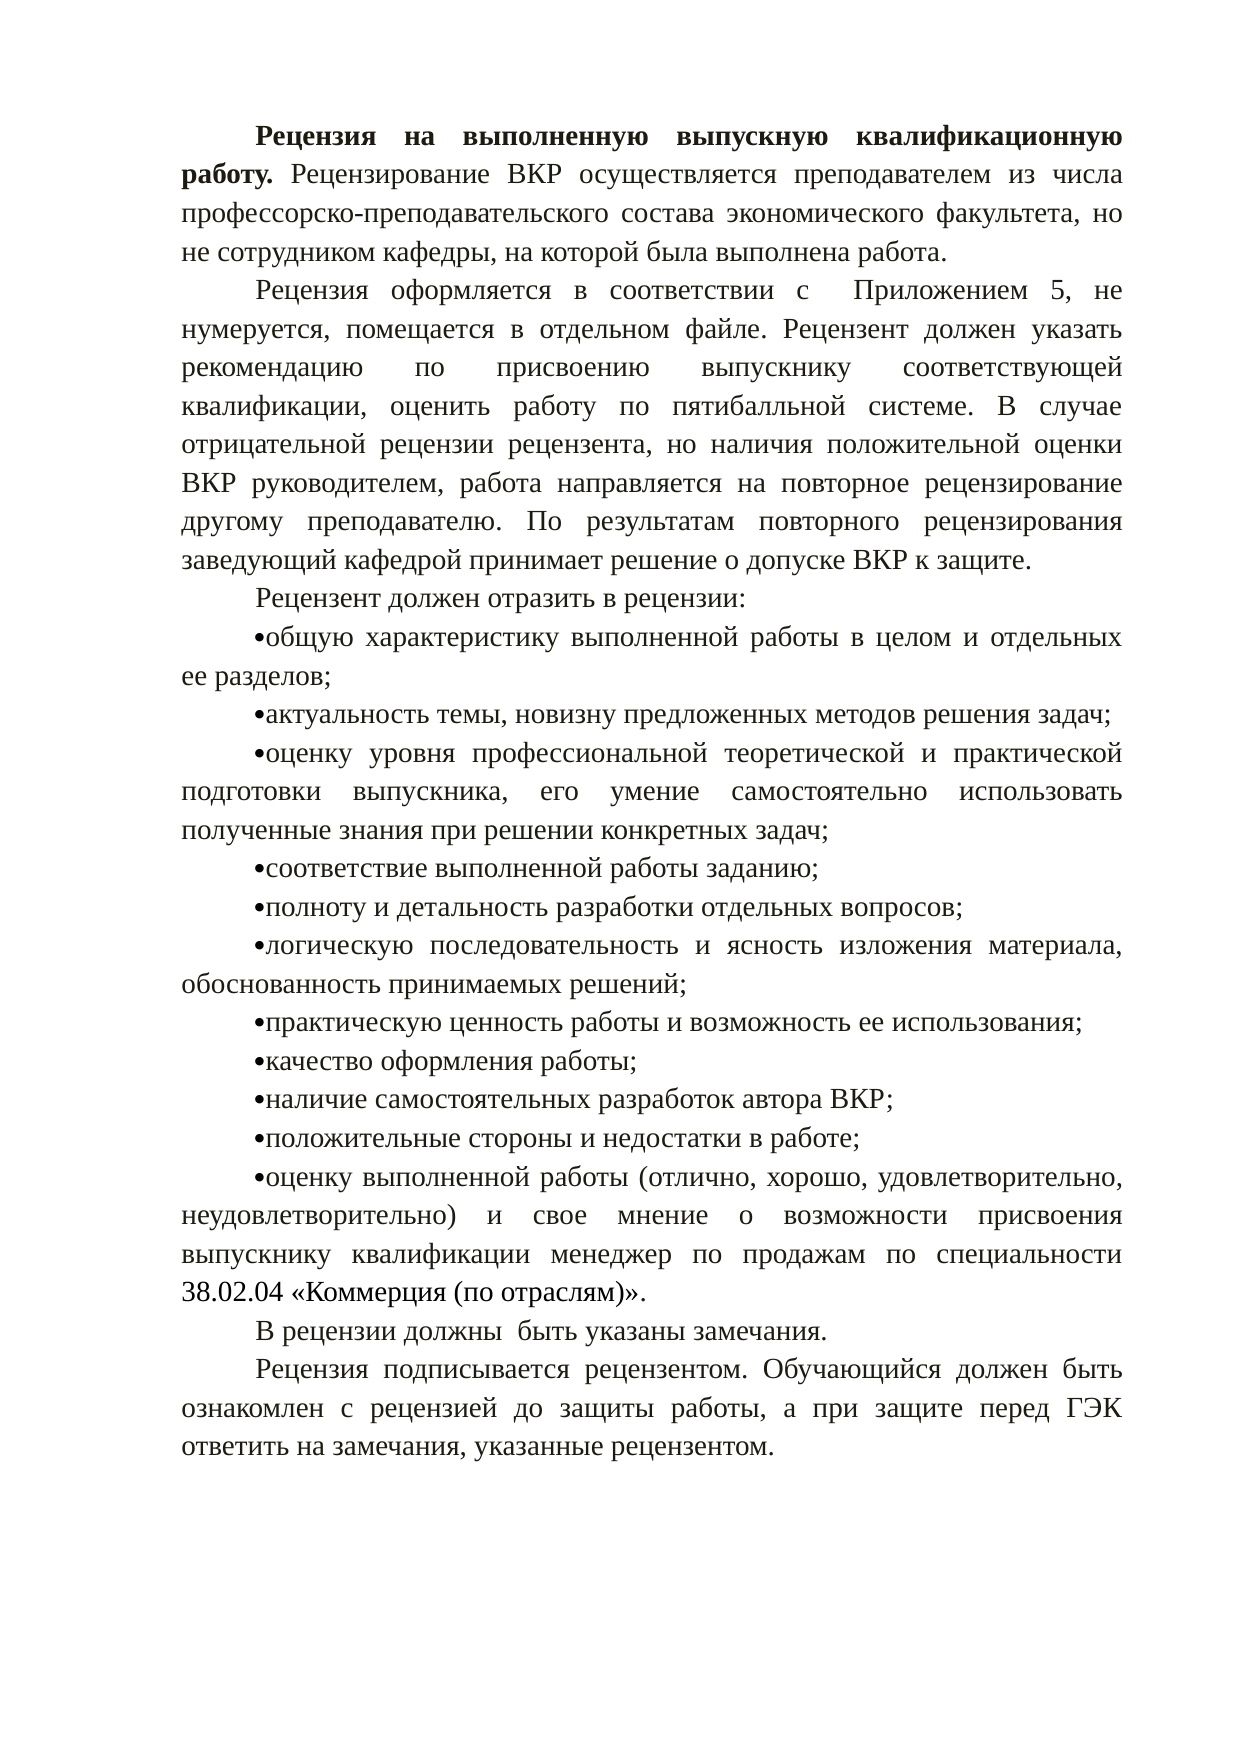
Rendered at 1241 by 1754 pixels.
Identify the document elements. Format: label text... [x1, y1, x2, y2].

list положительные стороны и недостатки в работе; [181, 1120, 1123, 1154]
text Рецензент должен отразить в рецензии: [181, 581, 1123, 614]
text В рецензии должны быть указаны замечания. [181, 1313, 1123, 1346]
list оценку уровня профессиональной теоретической и практической подготовки выпускника, его умение самостоятельно использовать полученные знания при решении конкретных задач; [181, 735, 1123, 845]
list оценку выполненной работы (отлично, хорошо, удовлетворительно, неудовлетворительно) и свое мнение о возможности присвоения выпускнику квалификации менеджер по продажам по специальности 38.02.04 «Коммерция (по отраслям)». [181, 1159, 1123, 1308]
text Рецензия подписывается рецензентом. Обучающийся должен быть ознакомлен с рецензией до защиты работы, а при защите перед ГЭК ответить на замечания, указанные рецензентом. [181, 1351, 1123, 1462]
list качество оформления работы; [181, 1043, 1123, 1077]
list актуальность темы, новизну предложенных методов решения задач; [181, 696, 1123, 730]
text Рецензия оформляется в соответствии с Приложением 5, не нумеруется, помещается в отдельном файле. Рецензент должен указать рекомендацию по присвоению выпускнику соответствующей квалификации, оценить работу по пятибалльной системе. В случае отрицательной рецензии рецензента, но наличия положительной оценки ВКР руководителем, работа направляется на повторное рецензирование другому преподавателю. По результатам повторного рецензирования заведующий кафедрой принимает решение о допуске ВКР к защите. [181, 272, 1123, 576]
list полноту и детальность разработки отдельных вопросов; [181, 889, 1123, 922]
list общую характеристику выполненной работы в целом и отдельных ее разделов; [181, 619, 1123, 691]
list логическую последовательность и ясность изложения материала, обоснованность принимаемых решений; [181, 927, 1123, 999]
list наличие самостоятельных разработок автора ВКР; [181, 1082, 1123, 1115]
list соответствие выполненной работы заданию; [181, 850, 1123, 884]
text Рецензия на выполненную выпускную квалификационную работу. Рецензирование ВКР осуществляется преподавателем из числа профессорско-преподавательского состава экономического факультета, но не сотрудником кафедры, на которой была выполнена работа. [181, 118, 1123, 267]
list практическую ценность работы и возможность ее использования; [181, 1004, 1123, 1038]
